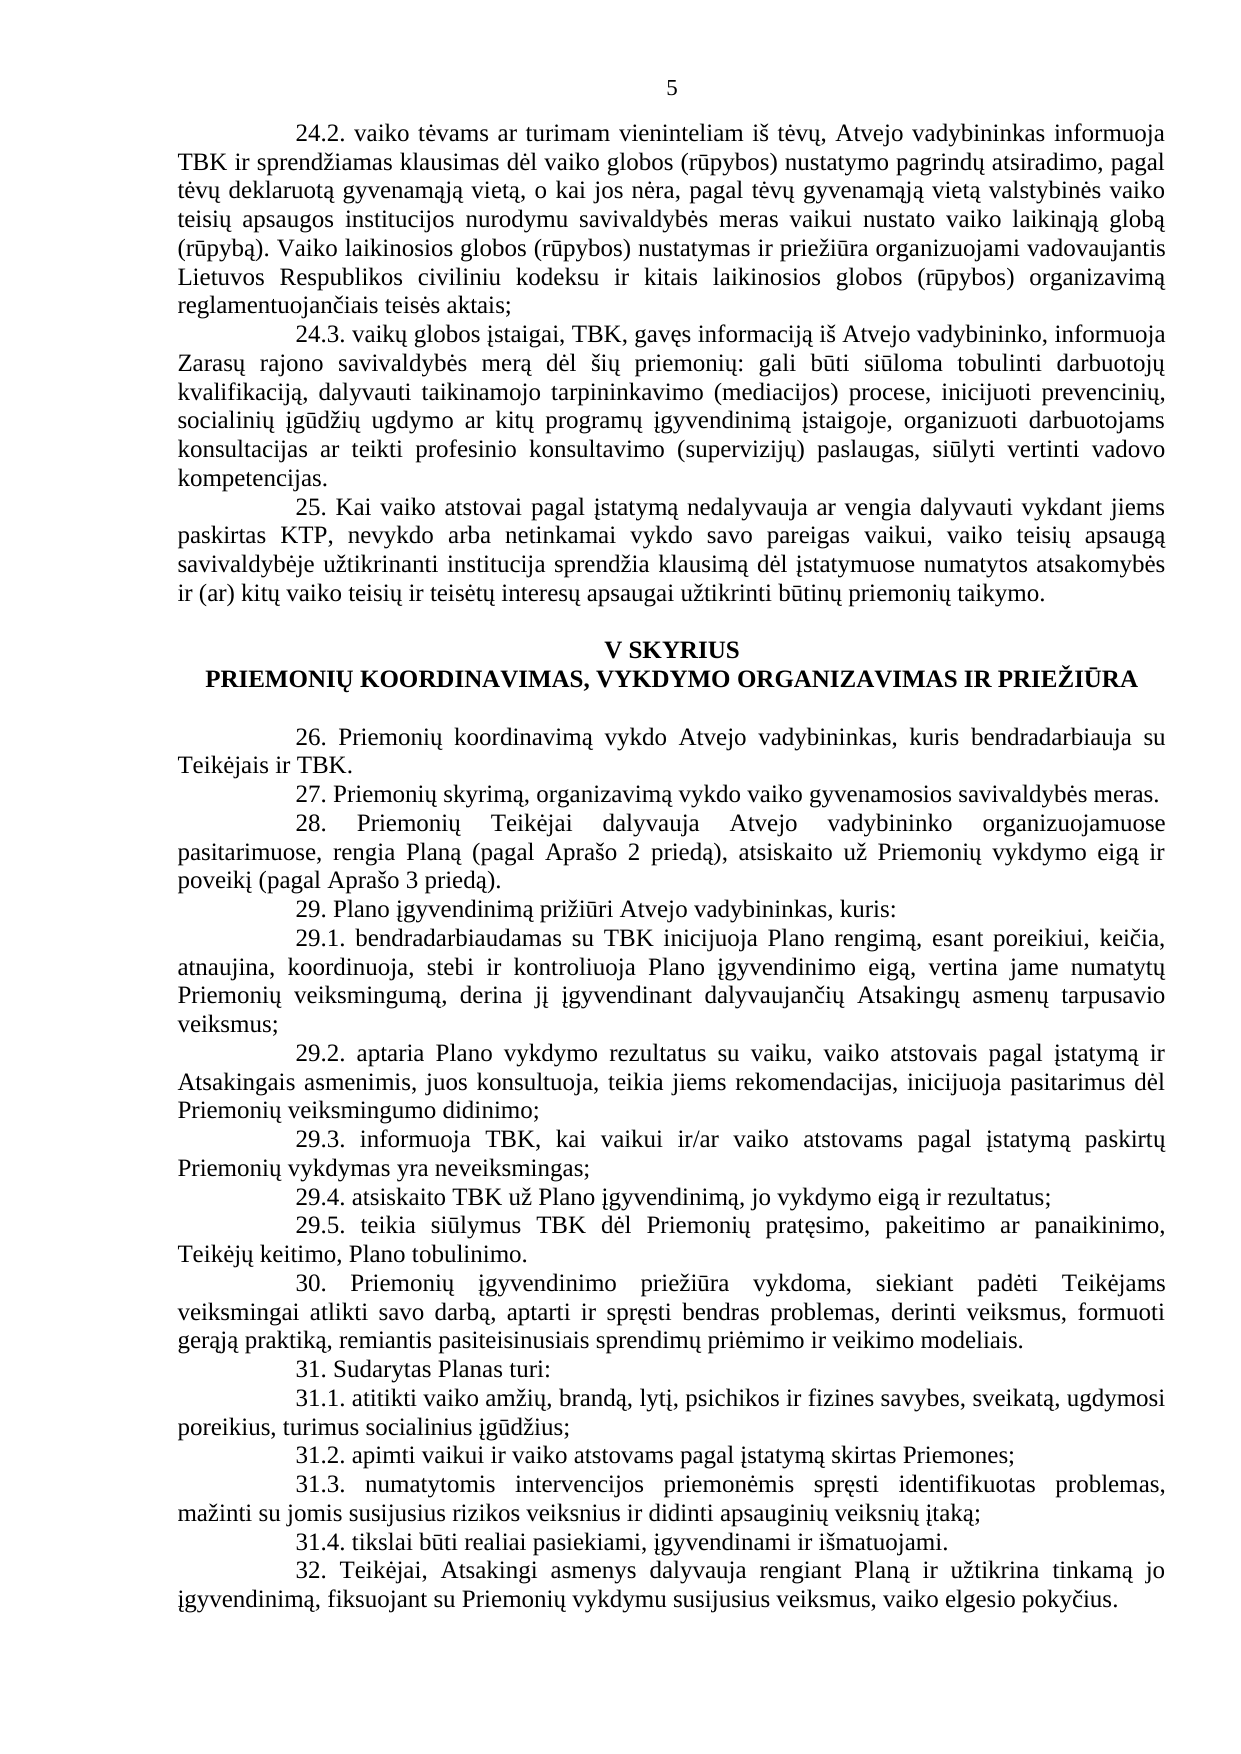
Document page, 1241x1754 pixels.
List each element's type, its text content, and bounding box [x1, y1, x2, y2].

text 31. Sudarytas Planas turi: [177, 1354, 1166, 1383]
text 29.1. bendradarbiaudamas su TBK inicijuoja Plano rengimą, esant poreikiui, keičia, atnaujina, koordinuoja, stebi ir kontroliuoja Plano įgyvendinimo eigą, vertina jame numatytų Priemonių veiksmingumą, derina jį įgyvendinant dalyvaujančių Atsakingų asmenų tarpusavio veiksmus; [177, 923, 1166, 1038]
text 29. Plano įgyvendinimą prižiūri Atvejo vadybininkas, kuris: [177, 894, 1166, 923]
text PRIEMONIŲ KOORDINAVIMAS, VYKDYMO ORGANIZAVIMAS IR PRIEŽIŪRA [177, 664, 1166, 693]
text 25. Kai vaiko atstovai pagal įstatymą nedalyvauja ar vengia dalyvauti vykdant jiems paskirtas KTP, nevykdo arba netinkamai vykdo savo pareigas vaikui, vaiko teisių apsaugą savivaldybėje užtikrinanti institucija sprendžia klausimą dėl įstatymuose numatytos atsakomybės ir (ar) kitų vaiko teisių ir teisėtų interesų apsaugai užtikrinti būtinų priemonių taikymo. [177, 492, 1166, 607]
text 31.3. numatytomis intervencijos priemonėmis spręsti identifikuotas problemas, mažinti su jomis susijusius rizikos veiksnius ir didinti apsauginių veiksnių įtaką; [177, 1469, 1166, 1527]
text 30. Priemonių įgyvendinimo priežiūra vykdoma, siekiant padėti Teikėjams veiksmingai atlikti savo darbą, aptarti ir spręsti bendras problemas, derinti veiksmus, formuoti gerąją praktiką, remiantis pasiteisinusiais sprendimų priėmimo ir veikimo modeliais. [177, 1268, 1166, 1354]
text 26. Priemonių koordinavimą vykdo Atvejo vadybininkas, kuris bendradarbiauja su Teikėjais ir TBK. [177, 722, 1166, 779]
text 24.3. vaikų globos įstaigai, TBK, gavęs informaciją iš Atvejo vadybininko, informuoja Zarasų rajono savivaldybės merą dėl šių priemonių: gali būti siūloma tobulinti darbuotojų kvalifikaciją, dalyvauti taikinamojo tarpininkavimo (mediacijos) procese, inicijuoti prevencinių, socialinių įgūdžių ugdymo ar kitų programų įgyvendinimą įstaigoje, organizuoti darbuotojams konsultacijas ar teikti profesinio konsultavimo (supervizijų) paslaugas, siūlyti vertinti vadovo kompetencijas. [177, 319, 1166, 492]
text 32. Teikėjai, Atsakingi asmenys dalyvauja rengiant Planą ir užtikrina tinkamą jo įgyvendinimą, fiksuojant su Priemonių vykdymu susijusius veiksmus, vaiko elgesio pokyčius. [177, 1556, 1166, 1613]
text 29.3. informuoja TBK, kai vaikui ir/ar vaiko atstovams pagal įstatymą paskirtų Priemonių vykdymas yra neveiksmingas; [177, 1124, 1166, 1182]
text 24.2. vaiko tėvams ar turimam vieninteliam iš tėvų, Atvejo vadybininkas informuoja TBK ir sprendžiamas klausimas dėl vaiko globos (rūpybos) nustatymo pagrindų atsiradimo, pagal tėvų deklaruotą gyvenamąją vietą, o kai jos nėra, pagal tėvų gyvenamąją vietą valstybinės vaiko teisių apsaugos institucijos nurodymu savivaldybės meras vaikui nustato vaiko laikinąją globą (rūpybą). Vaiko laikinosios globos (rūpybos) nustatymas ir priežiūra organizuojami vadovaujantis Lietuvos Respublikos civiliniu kodeksu ir kitais laikinosios globos (rūpybos) organizavimą reglamentuojančiais teisės aktais; [177, 118, 1166, 319]
text 29.4. atsiskaito TBK už Plano įgyvendinimą, jo vykdymo eigą ir rezultatus; [177, 1182, 1166, 1211]
text 29.5. teikia siūlymus TBK dėl Priemonių pratęsimo, pakeitimo ar panaikinimo, Teikėjų keitimo, Plano tobulinimo. [177, 1211, 1166, 1268]
text V SKYRIUS [177, 636, 1166, 664]
text 31.1. atitikti vaiko amžių, brandą, lytį, psichikos ir fizines savybes, sveikatą, ugdymosi poreikius, turimus socialinius įgūdžius; [177, 1383, 1166, 1441]
text 27. Priemonių skyrimą, organizavimą vykdo vaiko gyvenamosios savivaldybės meras. [177, 779, 1166, 808]
text 31.2. apimti vaikui ir vaiko atstovams pagal įstatymą skirtas Priemones; [177, 1441, 1166, 1469]
text 28. Priemonių Teikėjai dalyvauja Atvejo vadybininko organizuojamuose pasitarimuose, rengia Planą (pagal Aprašo 2 priedą), atsiskaito už Priemonių vykdymo eigą ir poveikį (pagal Aprašo 3 priedą). [177, 808, 1166, 894]
text 29.2. aptaria Plano vykdymo rezultatus su vaiku, vaiko atstovais pagal įstatymą ir Atsakingais asmenimis, juos konsultuoja, teikia jiems rekomendacijas, inicijuoja pasitarimus dėl Priemonių veiksmingumo didinimo; [177, 1038, 1166, 1124]
text 31.4. tikslai būti realiai pasiekiami, įgyvendinami ir išmatuojami. [177, 1527, 1166, 1556]
